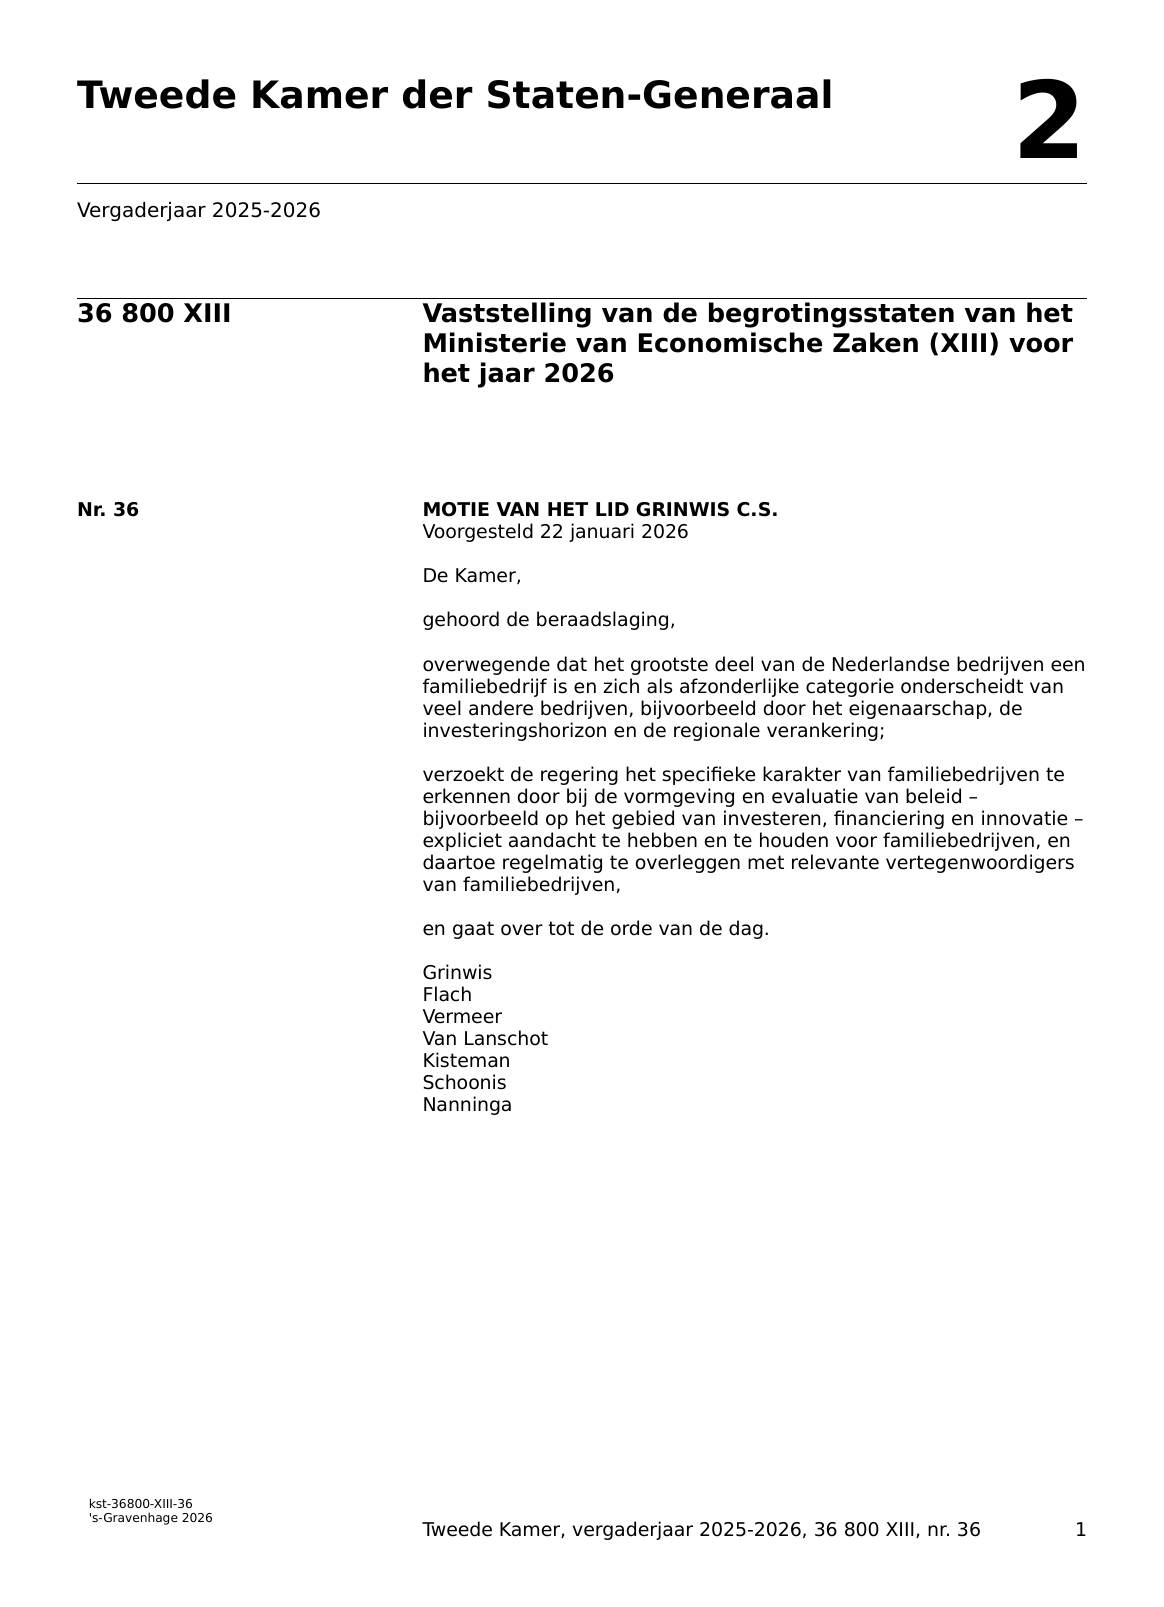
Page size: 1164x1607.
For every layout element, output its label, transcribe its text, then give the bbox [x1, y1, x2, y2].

text kst-36800-XIII-36 [88, 1497, 323, 1511]
text Van Lanschot [422, 1028, 1087, 1050]
text verzoekt de regering het specifieke karakter van familiebedrijven te erkennen door bij de vormgeving en evaluatie van beleid – bijvoorbeeld op het gebied van investeren, financiering en innovatie – expliciet aandacht te hebben en te houden voor familiebedrijven, en daartoe regelmatig te overleggen met relevante vertegenwoordigers van familiebedrijven, [422, 764, 1087, 896]
text Schoonis [422, 1072, 1087, 1094]
text Kisteman [422, 1050, 1087, 1072]
text 's-Gravenhage 2026 [88, 1511, 323, 1525]
text overwegende dat het grootste deel van de Nederlandse bedrijven een familiebedrijf is en zich als afzonderlijke categorie onderscheidt van veel andere bedrijven, bijvoorbeeld door het eigenaarschap, de investeringshorizon en de regionale verankering; [422, 653, 1087, 741]
table_header Tweede Kamer der Staten-Generaal [77, 59, 886, 183]
text Grinwis [422, 962, 1087, 984]
table_cell Vergaderjaar 2025-2026 [77, 184, 1087, 298]
text Vermeer [422, 1006, 1087, 1028]
subtitle Nr. 36 MOTIE VAN HET LID GRINWIS C.S. [77, 499, 1087, 521]
subtitle 36 800 XIII Vaststelling van de begrotingsstaten van het Ministerie van Economische Zaken (XIII) voor het jaar 2026 [77, 299, 1087, 388]
text De Kamer, [422, 565, 1087, 587]
table_header 2 [886, 59, 1087, 183]
text en gaat over tot de orde van de dag. [422, 918, 1087, 940]
text Voorgesteld 22 januari 2026 [422, 521, 1087, 543]
text Flach [422, 984, 1087, 1006]
text gehoord de beraadslaging, [422, 609, 1087, 631]
text Nanninga [422, 1094, 1087, 1116]
